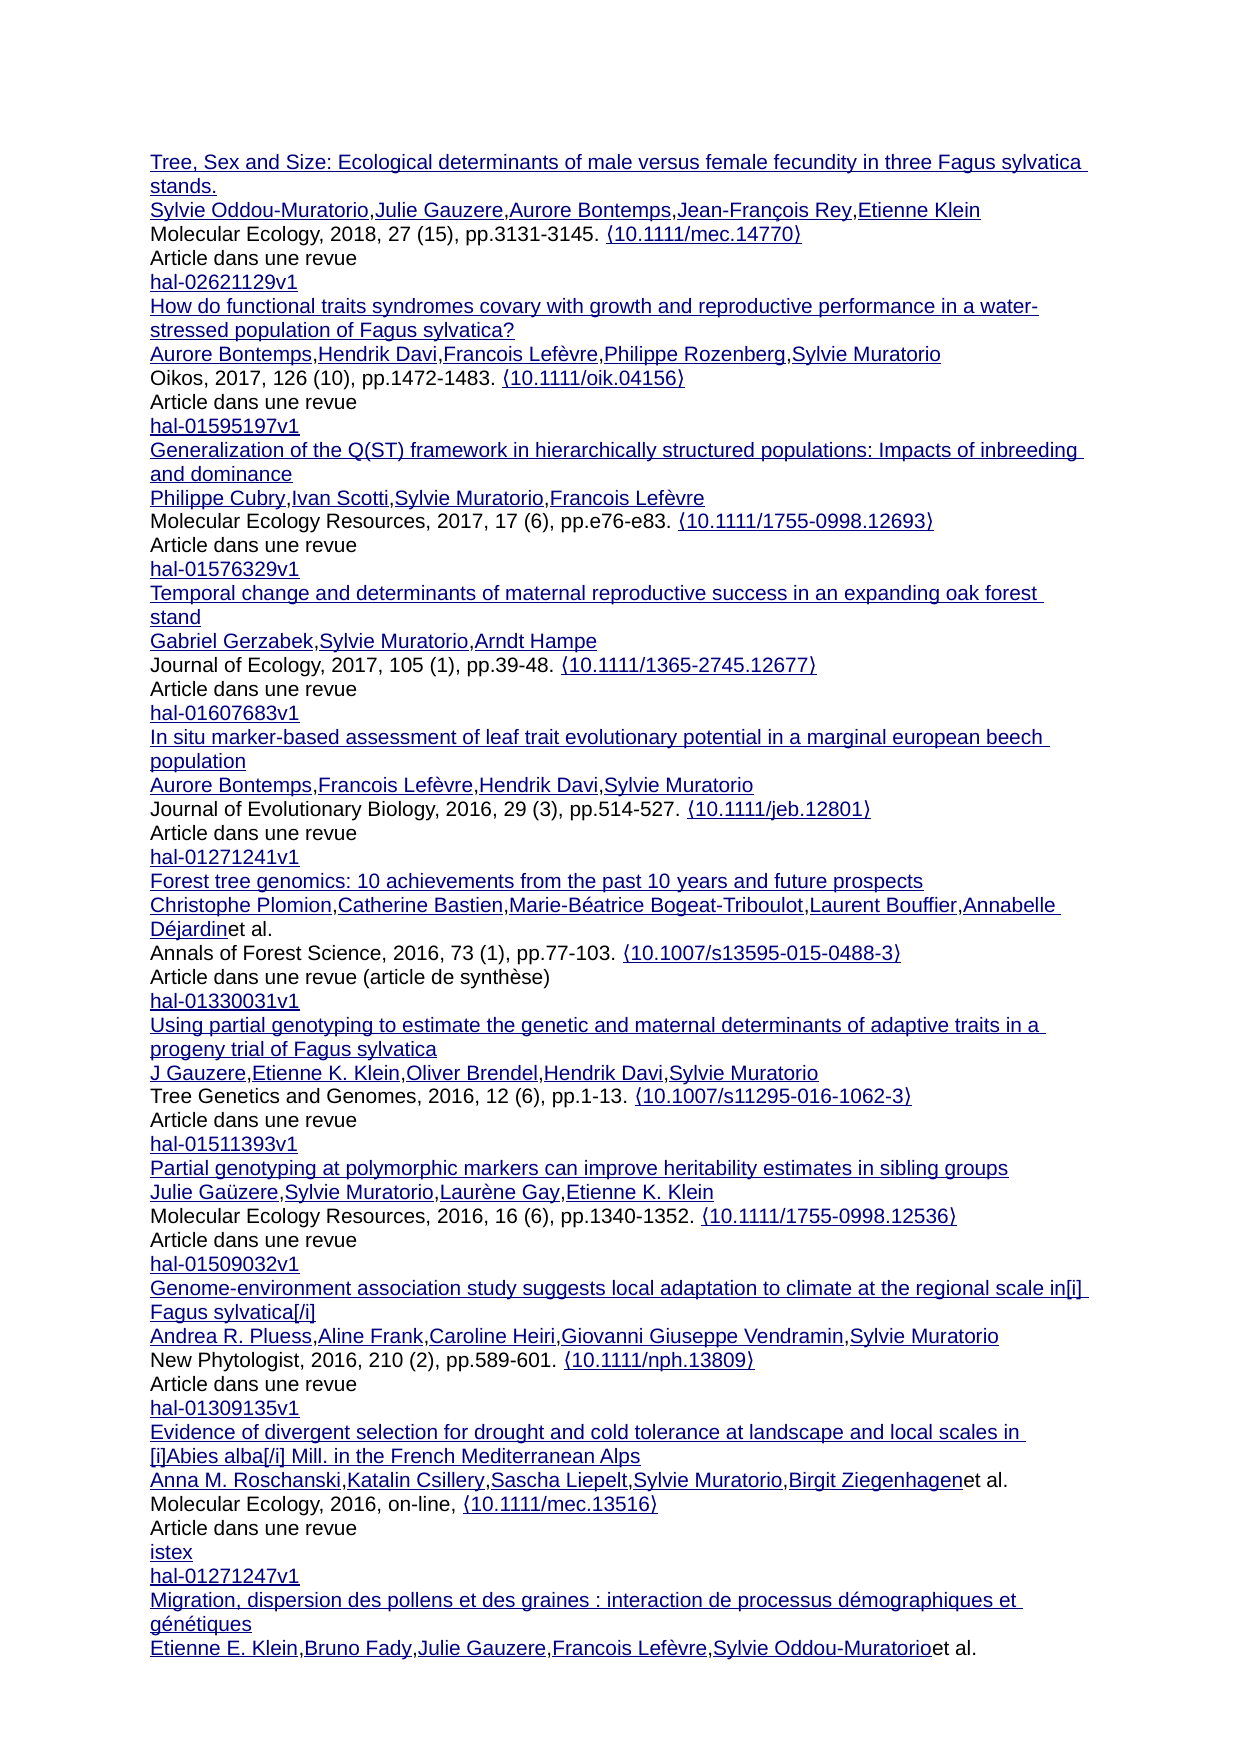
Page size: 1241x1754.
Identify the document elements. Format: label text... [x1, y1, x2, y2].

table_cell Evidence of divergent selection for drought and cold tolerance at landscape and local scales in [i]Abies alba[/i] Mill. in the French Mediterranean Alps Anna M. Roschanski,Katalin Csillery,Sascha Liepelt,Sylvie Muratorio,Birgit Ziegenhagenet al. Molecular Ecology, 2016, on-line, ⟨10.1111/mec.13516⟩ Article dans une revue istex hal-01271247v1 [150, 1420, 1090, 1587]
table_cell Partial genotyping at polymorphic markers can improve heritability estimates in sibling groups Julie Gaüzere,Sylvie Muratorio,Laurène Gay,Etienne K. Klein Molecular Ecology Resources, 2016, 16 (6), pp.1340-1352. ⟨10.1111/1755-0998.12536⟩ Article dans une revue hal-01509032v1 [150, 1156, 1090, 1276]
table_cell Migration, dispersion des pollens et des graines : interaction de processus démographiques et génétiques Etienne E. Klein,Bruno Fady,Julie Gauzere,Francois Lefèvre,Sylvie Oddou-Muratorioet al. [150, 1588, 1090, 1659]
table_cell Using partial genotyping to estimate the genetic and maternal determinants of adaptive traits in a progeny trial of Fagus sylvatica J Gauzere,Etienne K. Klein,Oliver Brendel,Hendrik Davi,Sylvie Muratorio Tree Genetics and Genomes, 2016, 12 (6), pp.1-13. ⟨10.1007/s11295-016-1062-3⟩ Article dans une revue hal-01511393v1 [150, 1013, 1090, 1156]
table_cell Temporal change and determinants of maternal reproductive success in an expanding oak forest stand Gabriel Gerzabek,Sylvie Muratorio,Arndt Hampe Journal of Ecology, 2017, 105 (1), pp.39-48. ⟨10.1111/1365-2745.12677⟩ Article dans une revue hal-01607683v1 [150, 581, 1090, 725]
table_cell In situ marker-based assessment of leaf trait evolutionary potential in a marginal european beech population Aurore Bontemps,Francois Lefèvre,Hendrik Davi,Sylvie Muratorio Journal of Evolutionary Biology, 2016, 29 (3), pp.514-527. ⟨10.1111/jeb.12801⟩ Article dans une revue hal-01271241v1 [150, 725, 1090, 869]
table_cell Generalization of the Q(ST) framework in hierarchically structured populations: Impacts of inbreeding and dominance Philippe Cubry,Ivan Scotti,Sylvie Muratorio,Francois Lefèvre Molecular Ecology Resources, 2017, 17 (6), pp.e76-e83. ⟨10.1111/1755-0998.12693⟩ Article dans une revue hal-01576329v1 [150, 438, 1090, 581]
table_cell Forest tree genomics: 10 achievements from the past 10 years and future prospects Christophe Plomion,Catherine Bastien,Marie-Béatrice Bogeat-Triboulot,Laurent Bouffier,Annabelle Déjardinet al. Annals of Forest Science, 2016, 73 (1), pp.77-103. ⟨10.1007/s13595-015-0488-3⟩ Article dans une revue (article de synthèse) hal-01330031v1 [150, 869, 1090, 1012]
table_cell Tree, Sex and Size: Ecological determinants of male versus female fecundity in three Fagus sylvatica stands. Sylvie Oddou-Muratorio,Julie Gauzere,Aurore Bontemps,Jean-François Rey,Etienne Klein Molecular Ecology, 2018, 27 (15), pp.3131-3145. ⟨10.1111/mec.14770⟩ Article dans une revue hal-02621129v1 [150, 150, 1090, 294]
table_cell How do functional traits syndromes covary with growth and reproductive performance in a water-stressed population of Fagus sylvatica? Aurore Bontemps,Hendrik Davi,Francois Lefèvre,Philippe Rozenberg,Sylvie Muratorio Oikos, 2017, 126 (10), pp.1472-1483. ⟨10.1111/oik.04156⟩ Article dans une revue hal-01595197v1 [150, 294, 1090, 437]
table_cell Genome-environment association study suggests local adaptation to climate at the regional scale in[i] Fagus sylvatica[/i] Andrea R. Pluess,Aline Frank,Caroline Heiri,Giovanni Giuseppe Vendramin,Sylvie Muratorio New Phytologist, 2016, 210 (2), pp.589-601. ⟨10.1111/nph.13809⟩ Article dans une revue hal-01309135v1 [150, 1276, 1090, 1420]
